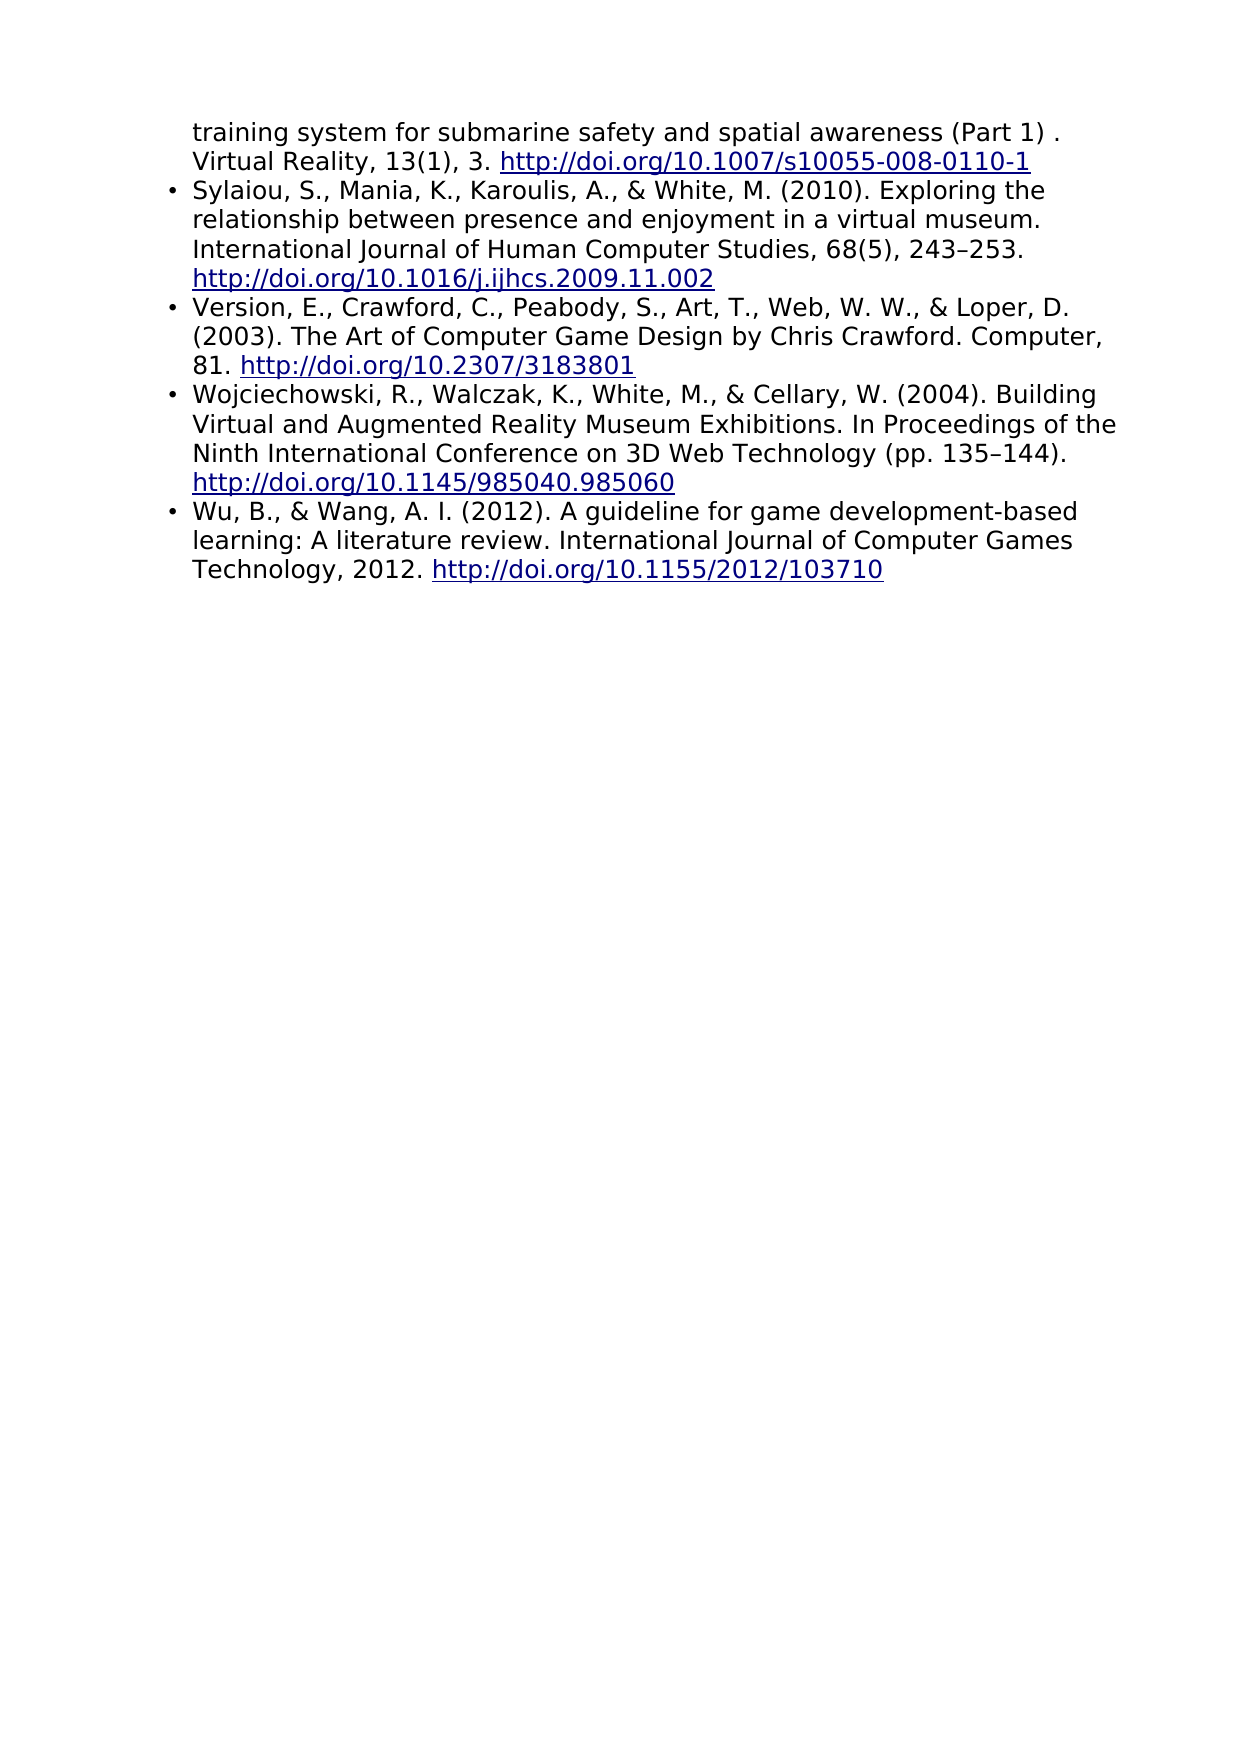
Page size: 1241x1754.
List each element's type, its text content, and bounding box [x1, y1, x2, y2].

list Wu, B., & Wang, A. I. (2012). A guideline for game development-based learning: A literature review. International Journal of Computer Games Technology, 2012. http://doi.org/10.1155/2012/103710 [177, 497, 1122, 585]
list training system for submarine safety and spatial awareness (Part 1) . Virtual Reality, 13(1), 3. http://doi.org/10.1007/s10055-008-0110-1 [177, 118, 1122, 176]
list Sylaiou, S., Mania, K., Karoulis, A., & White, M. (2010). Exploring the relationship between presence and enjoyment in a virtual museum. International Journal of Human Computer Studies, 68(5), 243–253. http://doi.org/10.1016/j.ijhcs.2009.11.002 [177, 176, 1122, 293]
list Version, E., Crawford, C., Peabody, S., Art, T., Web, W. W., & Loper, D. (2003). The Art of Computer Game Design by Chris Crawford. Computer, 81. http://doi.org/10.2307/3183801 [177, 293, 1122, 381]
list Wojciechowski, R., Walczak, K., White, M., & Cellary, W. (2004). Building Virtual and Augmented Reality Museum Exhibitions. In Proceedings of the Ninth International Conference on 3D Web Technology (pp. 135–144). http://doi.org/10.1145/985040.985060 [177, 381, 1122, 497]
